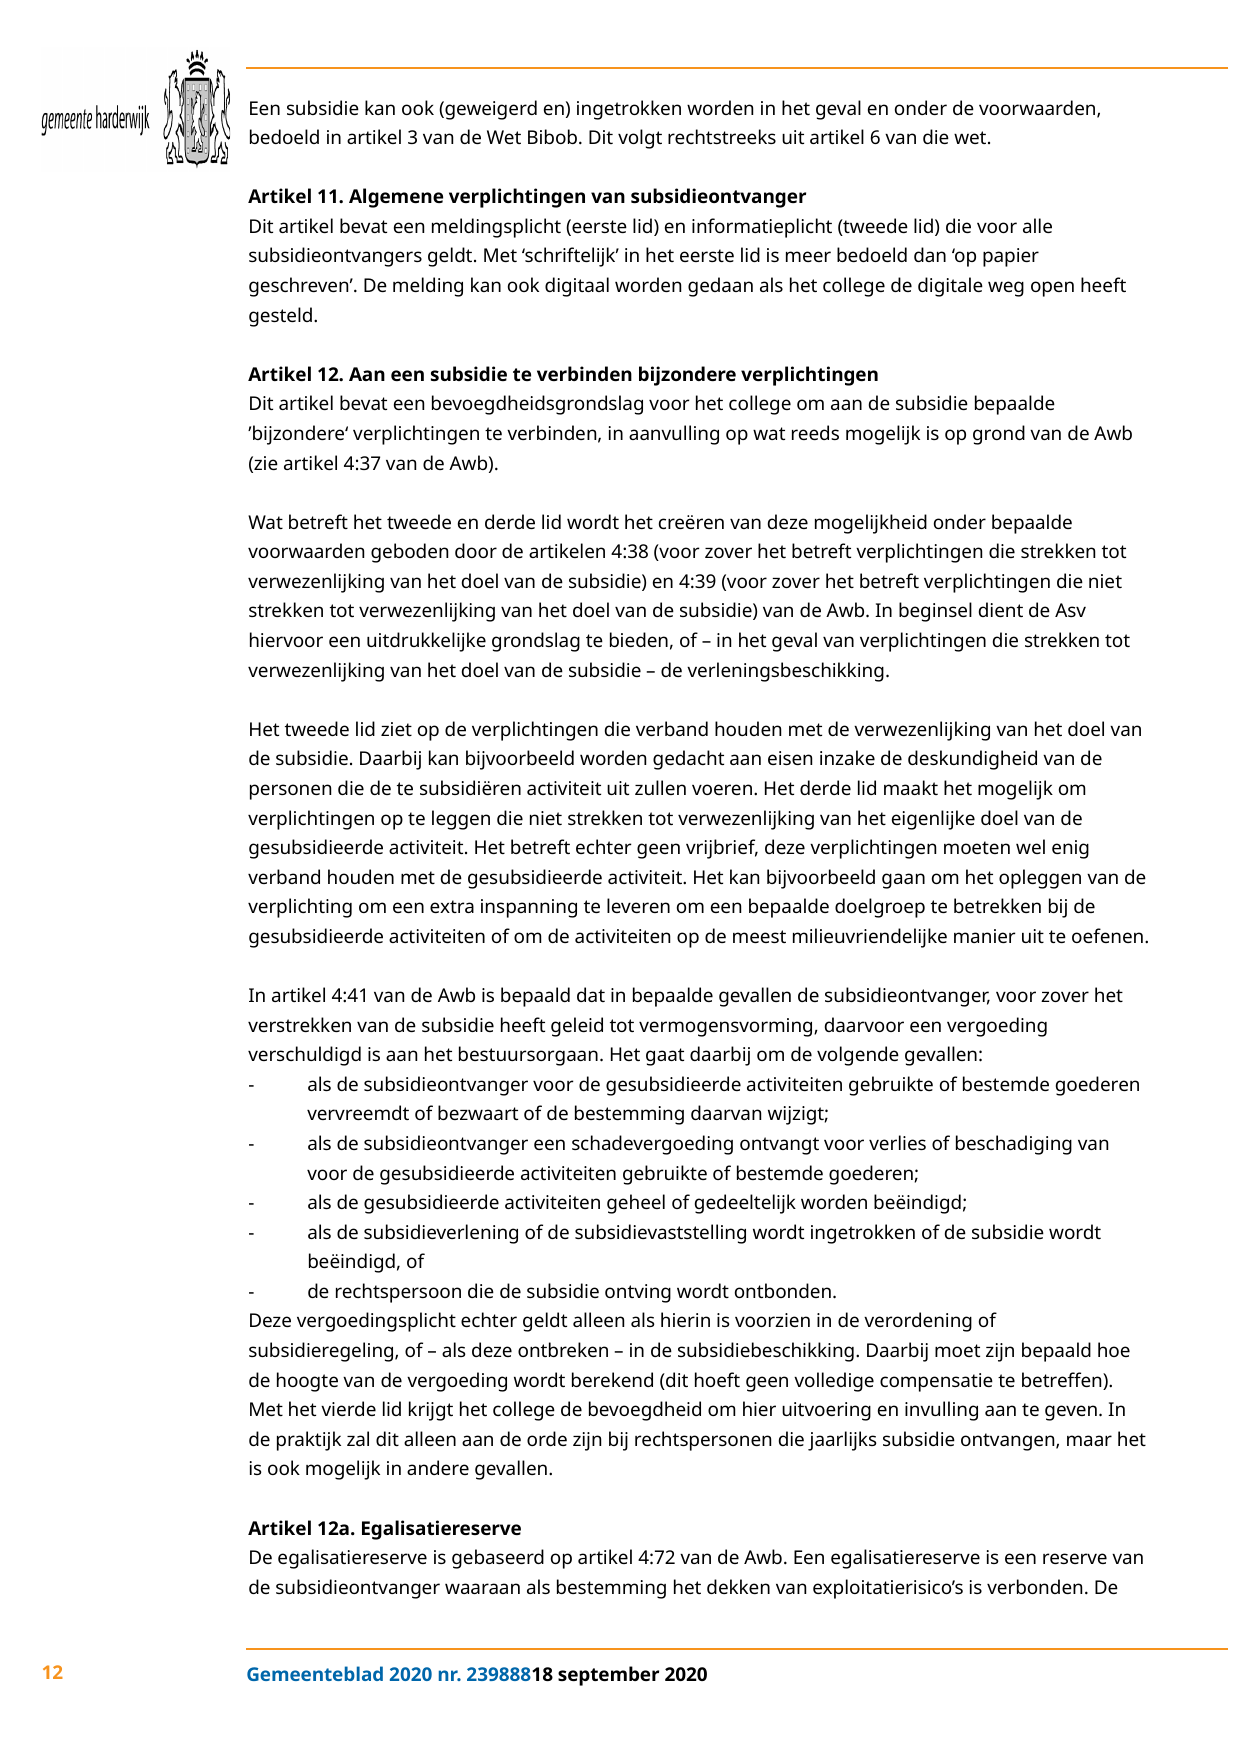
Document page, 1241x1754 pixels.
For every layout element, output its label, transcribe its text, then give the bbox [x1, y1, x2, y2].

text Deze vergoedingsplicht echter geldt alleen als hierin is voorzien in de verordening of subsidieregeling, of – als deze ontbreken – in de subsidiebeschikking. Daarbij moet zijn bepaald hoe de hoogte van de vergoeding wordt berekend (dit hoeft geen volledige compensatie te betreffen). Met het vierde lid krijgt het college de bevoegdheid om hier uitvoering en invulling aan te geven. In de praktijk zal dit alleen aan de orde zijn bij rechtspersonen die jaarlijks subsidie ontvangen, maar het is ook mogelijk in andere gevallen. [248, 1308, 1152, 1481]
list als de subsidieverlening of de subsidievaststelling wordt ingetrokken of de subsidie wordt beëindigd, of [248, 1219, 1152, 1274]
list de rechtspersoon die de subsidie ontving wordt ontbonden. [248, 1278, 1152, 1304]
list als de subsidieontvanger een schadevergoeding ontvangt voor verlies of beschadiging van voor de gesubsidieerde activiteiten gebruikte of bestemde goederen; [248, 1130, 1152, 1186]
text Dit artikel bevat een bevoegdheidsgrondslag voor het college om aan de subsidie bepaalde ’bijzondere‘ verplichtingen te verbinden, in aanvulling op wat reeds mogelijk is op grond van de Awb (zie artikel 4:37 van de Awb). [248, 391, 1152, 476]
text De egalisatiereserve is gebaseerd op artikel 4:72 van de Awb. Een egalisatiereserve is een reserve van de subsidieontvanger waaraan als bestemming het dekken van exploitatierisico’s is verbonden. De [248, 1544, 1152, 1600]
text Artikel 12a. Egalisatiereserve [248, 1515, 1152, 1541]
text Artikel 11. Algemene verplichtingen van subsidieontvanger [248, 183, 1152, 209]
picture [41, 47, 231, 172]
text Artikel 12. Aan een subsidie te verbinden bijzondere verplichtingen [248, 361, 1152, 387]
text Het tweede lid ziet op de verplichtingen die verband houden met de verwezenlijking van het doel van de subsidie. Daarbij kan bijvoorbeeld worden gedacht aan eisen inzake de deskundigheid van de personen die de te subsidiëren activiteit uit zullen voeren. Het derde lid maakt het mogelijk om verplichtingen op te leggen die niet strekken tot verwezenlijking van het eigenlijke doel van de gesubsidieerde activiteit. Het betreft echter geen vrijbrief, deze verplichtingen moeten wel enig verband houden met de gesubsidieerde activiteit. Het kan bijvoorbeeld gaan om het opleggen van de verplichting om een extra inspanning te leveren om een bepaalde doelgroep te betrekken bij de gesubsidieerde activiteiten of om de activiteiten op de meest milieuvriendelijke manier uit te oefenen. [248, 716, 1152, 949]
text Wat betreft het tweede en derde lid wordt het creëren van deze mogelijkheid onder bepaalde voorwaarden geboden door de artikelen 4:38 (voor zover het betreft verplichtingen die strekken tot verwezenlijking van het doel van de subsidie) en 4:39 (voor zover het betreft verplichtingen die niet strekken tot verwezenlijking van het doel van de subsidie) van de Awb. In beginsel dient de Asv hiervoor een uitdrukkelijke grondslag te bieden, of – in het geval van verplichtingen die strekken tot verwezenlijking van het doel van de subsidie – de verleningsbeschikking. [248, 509, 1152, 683]
list als de subsidieontvanger voor de gesubsidieerde activiteiten gebruikte of bestemde goederen vervreemdt of bezwaart of de bestemming daarvan wijzigt; [248, 1071, 1152, 1126]
text Een subsidie kan ook (geweigerd en) ingetrokken worden in het geval en onder de voorwaarden, bedoeld in artikel 3 van de Wet Bibob. Dit volgt rechtstreeks uit artikel 6 van die wet. [248, 95, 1152, 150]
text Dit artikel bevat een meldingsplicht (eerste lid) en informatieplicht (tweede lid) die voor alle subsidieontvangers geldt. Met ‘schriftelijk’ in het eerste lid is meer bedoeld dan ‘op papier geschreven’. De melding kan ook digitaal worden gedaan als het college de digitale weg open heeft gesteld. [248, 213, 1152, 328]
text In artikel 4:41 van de Awb is bepaald dat in bepaalde gevallen de subsidieontvanger, voor zover het verstrekken van de subsidie heeft geleid tot vermogensvorming, daarvoor een vergoeding verschuldigd is aan het bestuursorgaan. Het gaat daarbij om de volgende gevallen: [248, 982, 1152, 1067]
list als de gesubsidieerde activiteiten geheel of gedeeltelijk worden beëindigd; [248, 1189, 1152, 1215]
